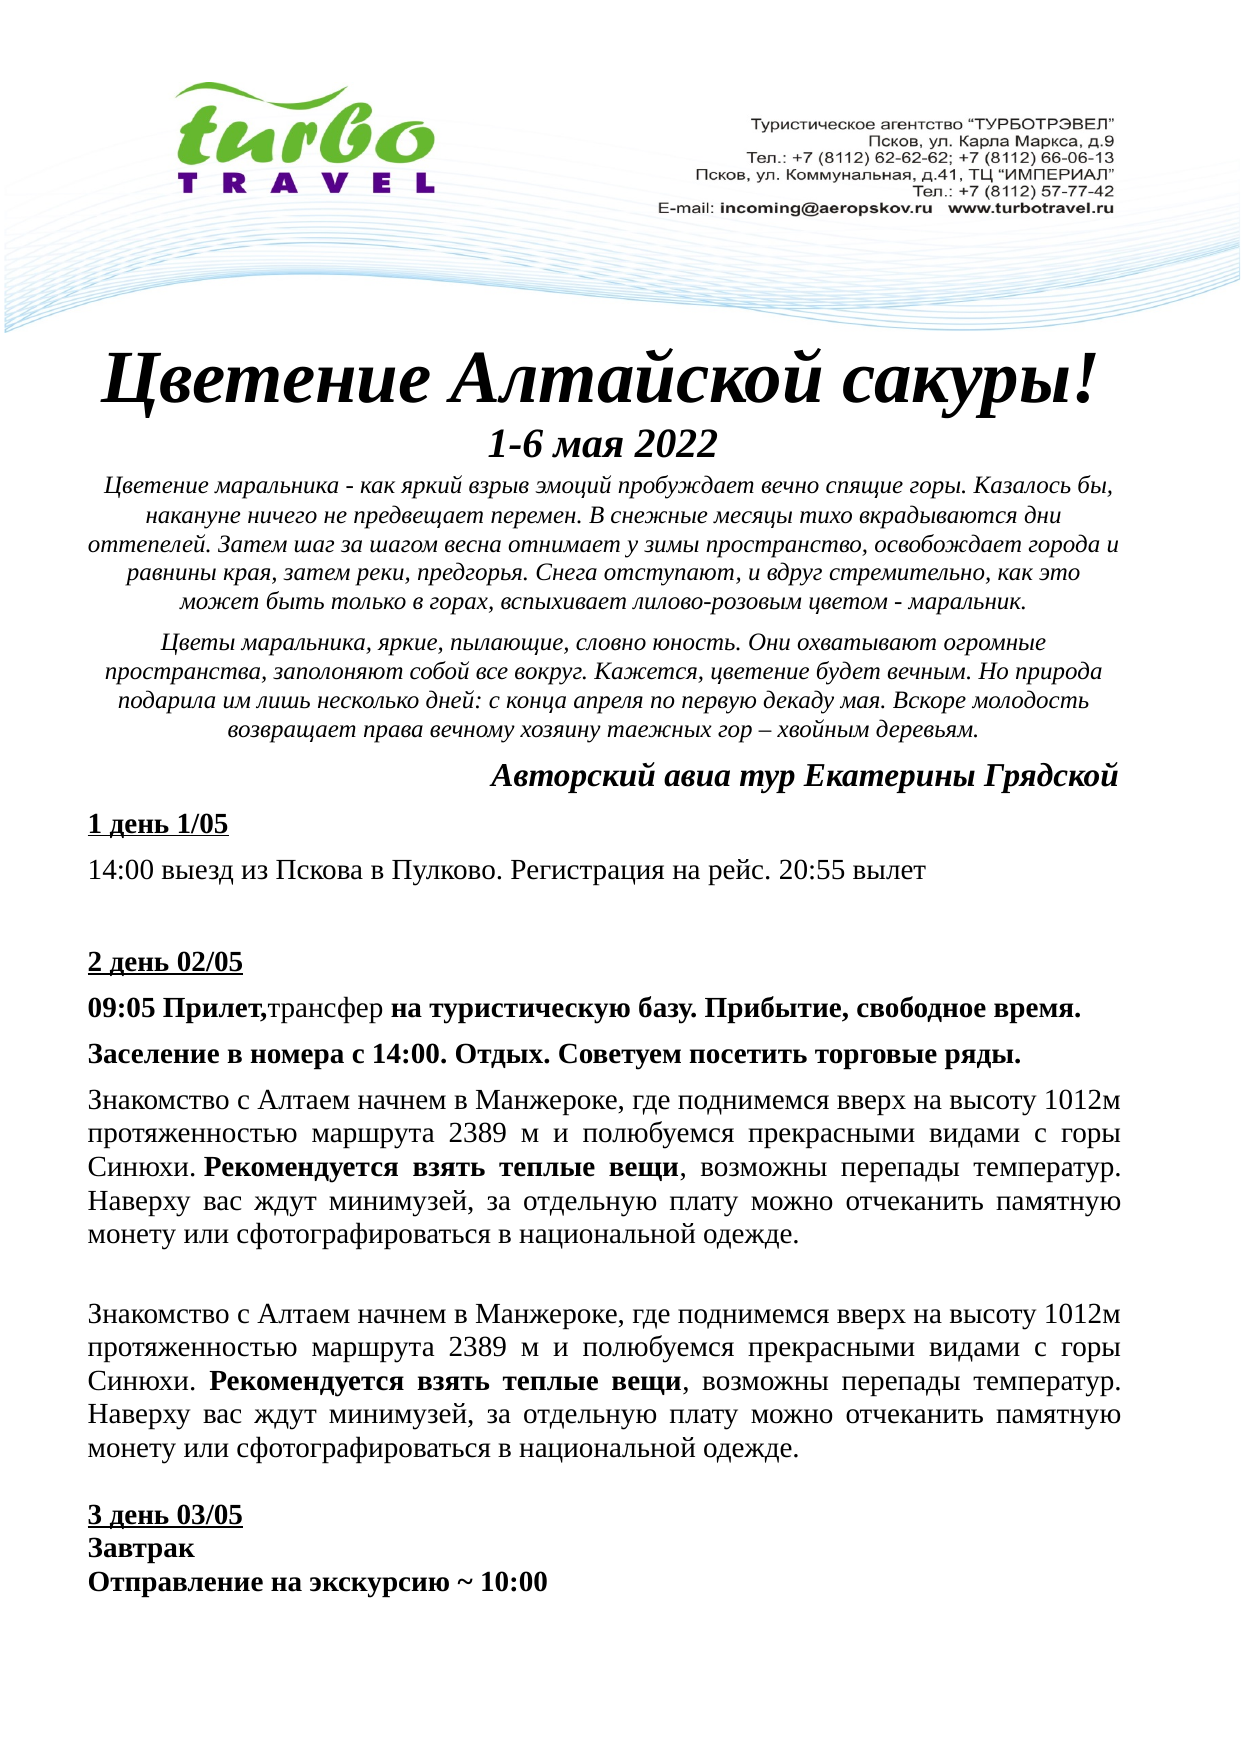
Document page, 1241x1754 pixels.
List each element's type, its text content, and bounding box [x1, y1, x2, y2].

text Цветы маральника, яркие, пылающие, словно юность. Они охватывают огромные пространства, заполоняют собой все вокруг. Кажется, цветение будет вечным. Но природа подарила им лишь несколько дней: с конца апреля по первую декаду мая. Вскоре молодость возвращает права вечному хозяину таежных гор – хвойным деревьям. [87, 627, 1122, 742]
text Знакомство с Алтаем начнем в Манжероке, где поднимемся вверх на высоту 1012м протяженностью маршрута 2389 м и полюбуемся прекрасными видами с горы Синюхи. Рекомендуется взять теплые вещи, возможны перепады температур. Наверху вас ждут минимузей, за отдельную плату можно отчеканить памятную монету или сфотографироваться в национальной одежде. [87, 1082, 1122, 1250]
text 3 день 03/05 [87, 1497, 1122, 1531]
text Знакомство с Алтаем начнем в Манжероке, где поднимемся вверх на высоту 1012м протяженностью маршрута 2389 м и полюбуемся прекрасными видами с горы Синюхи. Рекомендуется взять теплые вещи, возможны перепады температур. Наверху вас ждут минимузей, за отдельную плату можно отчеканить памятную монету или сфотографироваться в национальной одежде. [87, 1296, 1122, 1463]
text Завтрак [87, 1531, 1122, 1564]
text Отправление на экскурсию ~ 10:00 [87, 1564, 1122, 1598]
text 14:00 выезд из Пскова в Пулково. Регистрация на рейс. 20:55 вылет [87, 852, 1122, 885]
text 09:05 Прилет,трансфер на туристическую базу. Прибытие, свободное время. [87, 990, 1122, 1023]
text Заселение в номера с 14:00. Отдых. Советуем посетить торговые ряды. [87, 1036, 1122, 1069]
text 1 день 1/05 [87, 806, 1122, 839]
text Цветение маральника - как яркий взрыв эмоций пробуждает вечно спящие горы. Казалось бы, накануне ничего не предвещает перемен. В снежные месяцы тихо вкрадываются дни оттепелей. Затем шаг за шагом весна отнимает у зимы пространство, освобождает города и равнины края, затем реки, предгорья. Снега отступают, и вдруг стремительно, как это может быть только в горах, вспыхивает лилово-розовым цветом - маральник. [87, 466, 1122, 615]
text 2 день 02/05 [87, 944, 1122, 977]
picture [4, 82, 1241, 333]
text 1-6 мая 2022 [87, 418, 1122, 466]
text Авторский авиа тур Екатерины Грядской [87, 755, 1122, 793]
text Цветение Алтайской сакуры! [87, 333, 1122, 418]
